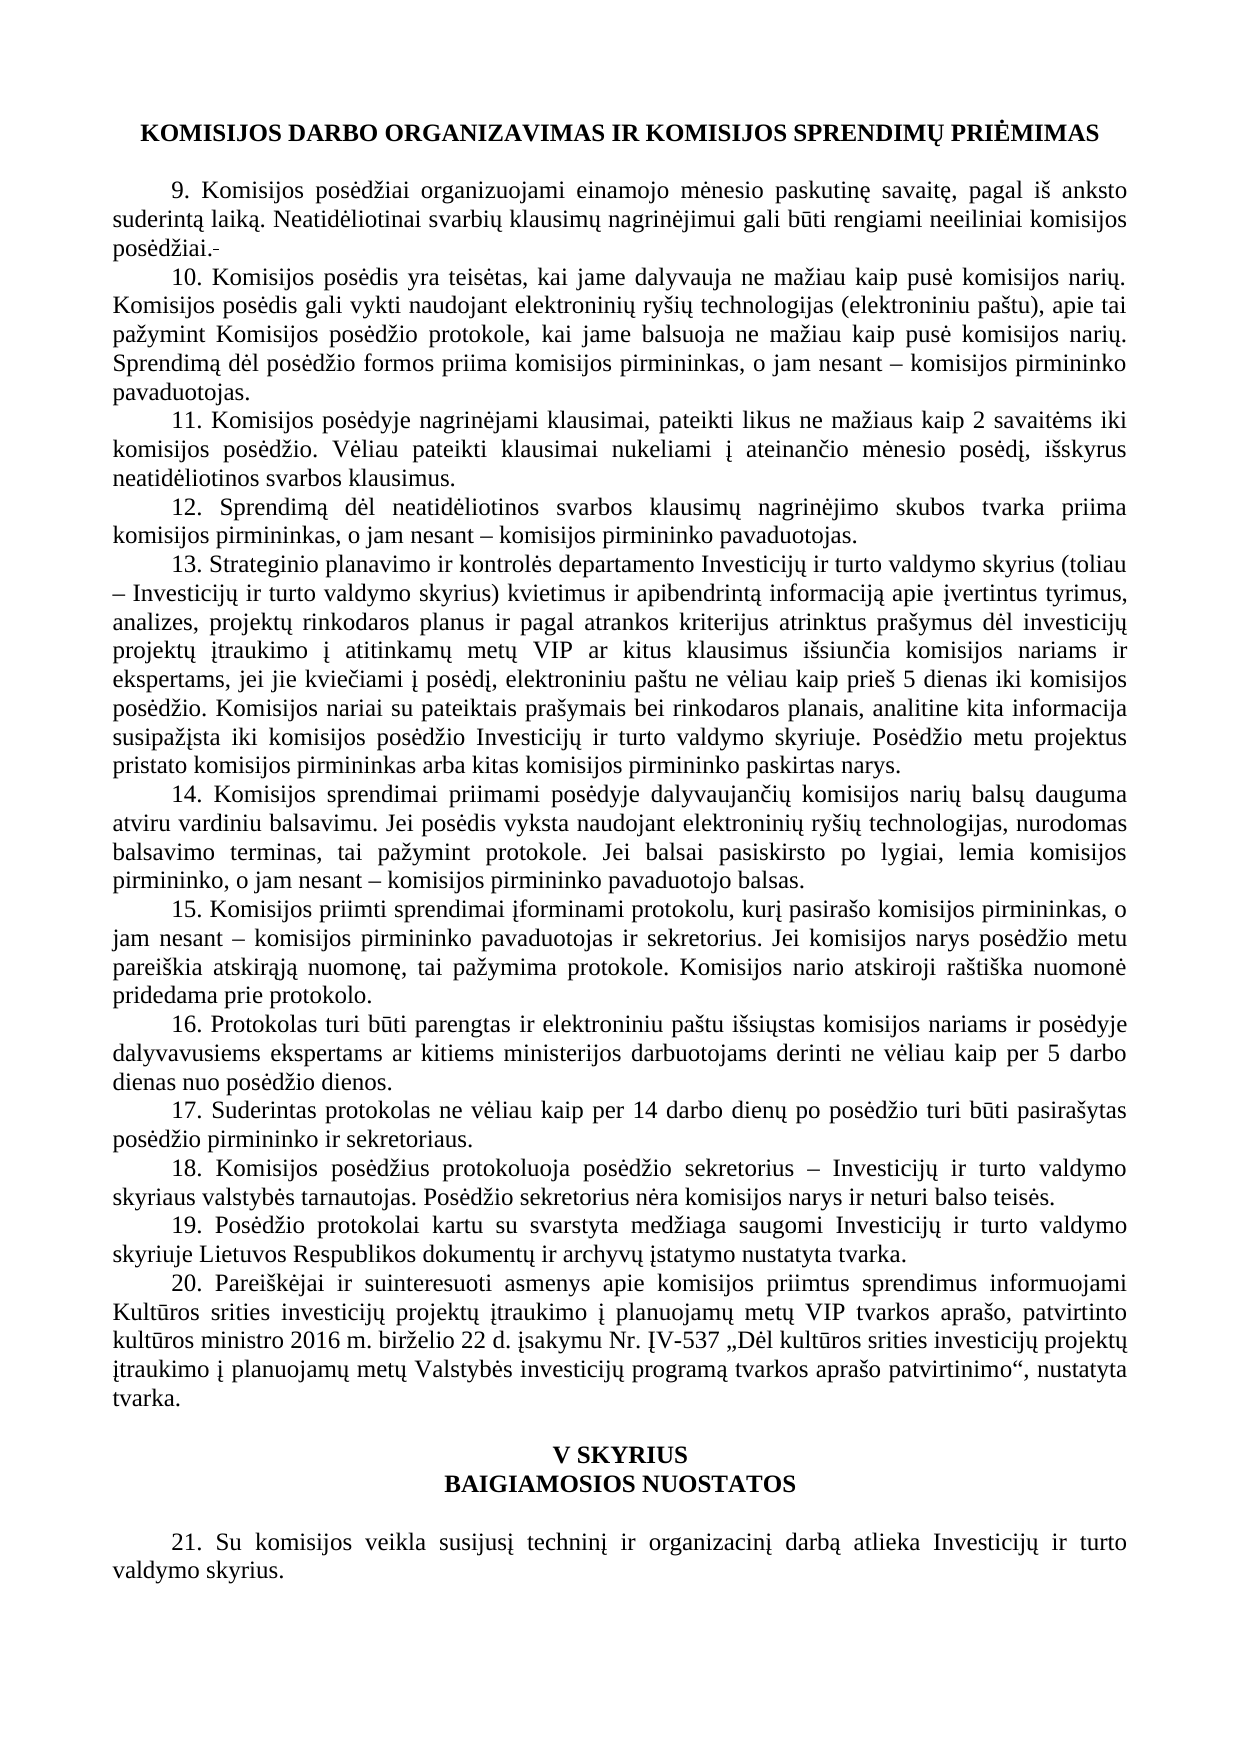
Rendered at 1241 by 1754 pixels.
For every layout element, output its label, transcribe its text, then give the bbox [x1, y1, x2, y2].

text 16. Protokolas turi būti parengtas ir elektroniniu paštu išsiųstas komisijos nariams ir posėdyje dalyvavusiems ekspertams ar kitiems ministerijos darbuotojams derinti ne vėliau kaip per 5 darbo dienas nuo posėdžio dienos. [112, 1009, 1128, 1096]
text 12. Sprendimą dėl neatidėliotinos svarbos klausimų nagrinėjimo skubos tvarka priima komisijos pirmininkas, o jam nesant – komisijos pirmininko pavaduotojas. [112, 492, 1128, 549]
text 18. Komisijos posėdžius protokoluoja posėdžio sekretorius – Investicijų ir turto valdymo skyriaus valstybės tarnautojas. Posėdžio sekretorius nėra komisijos narys ir neturi balso teisės. [112, 1153, 1128, 1211]
text 11. Komisijos posėdyje nagrinėjami klausimai, pateikti likus ne mažiaus kaip 2 savaitėms iki komisijos posėdžio. Vėliau pateikti klausimai nukeliami į ateinančio mėnesio posėdį, išskyrus neatidėliotinos svarbos klausimus. [112, 406, 1128, 492]
text 19. Posėdžio protokolai kartu su svarstyta medžiaga saugomi Investicijų ir turto valdymo skyriuje Lietuvos Respublikos dokumentų ir archyvų įstatymo nustatyta tvarka. [112, 1211, 1128, 1268]
text 9. Komisijos posėdžiai organizuojami einamojo mėnesio paskutinę savaitę, pagal iš anksto suderintą laiką. Neatidėliotinai svarbių klausimų nagrinėjimui gali būti rengiami neeiliniai komisijos posėdžiai. [112, 176, 1128, 262]
text 14. Komisijos sprendimai priimami posėdyje dalyvaujančių komisijos narių balsų dauguma atviru vardiniu balsavimu. Jei posėdis vyksta naudojant elektroninių ryšių technologijas, nurodomas balsavimo terminas, tai pažymint protokole. Jei balsai pasiskirsto po lygiai, lemia komisijos pirmininko, o jam nesant – komisijos pirmininko pavaduotojo balsas. [112, 779, 1128, 894]
text 10. Komisijos posėdis yra teisėtas, kai jame dalyvauja ne mažiau kaip pusė komisijos narių. Komisijos posėdis gali vykti naudojant elektroninių ryšių technologijas (elektroniniu paštu), apie tai pažymint Komisijos posėdžio protokole, kai jame balsuoja ne mažiau kaip pusė komisijos narių. Sprendimą dėl posėdžio formos priima komisijos pirmininkas, o jam nesant – komisijos pirmininko pavaduotojas. [112, 262, 1128, 406]
text 17. Suderintas protokolas ne vėliau kaip per 14 darbo dienų po posėdžio turi būti pasirašytas posėdžio pirmininko ir sekretoriaus. [112, 1096, 1128, 1153]
text V skyrius [112, 1441, 1128, 1469]
text KOMISIJOS DARBO ORGANIZAVIMAS IR KOMISIJOS SPRENDIMŲ priėmimas [112, 118, 1128, 147]
text 15. Komisijos priimti sprendimai įforminami protokolu, kurį pasirašo komisijos pirmininkas, o jam nesant – komisijos pirmininko pavaduotojas ir sekretorius. Jei komisijos narys posėdžio metu pareiškia atskirąją nuomonę, tai pažymima protokole. Komisijos nario atskiroji raštiška nuomonė pridedama prie protokolo. [112, 894, 1128, 1009]
text BAIGIAMOSIOS NUOSTATOS [112, 1469, 1128, 1498]
text 13. Strateginio planavimo ir kontrolės departamento Investicijų ir turto valdymo skyrius (toliau – Investicijų ir turto valdymo skyrius) kvietimus ir apibendrintą informaciją apie įvertintus tyrimus, analizes, projektų rinkodaros planus ir pagal atrankos kriterijus atrinktus prašymus dėl investicijų projektų įtraukimo į atitinkamų metų VIP ar kitus klausimus išsiunčia komisijos nariams ir ekspertams, jei jie kviečiami į posėdį, elektroniniu paštu ne vėliau kaip prieš 5 dienas iki komisijos posėdžio. Komisijos nariai su pateiktais prašymais bei rinkodaros planais, analitine kita informacija susipažįsta iki komisijos posėdžio Investicijų ir turto valdymo skyriuje. Posėdžio metu projektus pristato komisijos pirmininkas arba kitas komisijos pirmininko paskirtas narys. [112, 549, 1128, 779]
text 21. Su komisijos veikla susijusį techninį ir organizacinį darbą atlieka Investicijų ir turto valdymo skyrius. [112, 1527, 1128, 1584]
text 20. Pareiškėjai ir suinteresuoti asmenys apie komisijos priimtus sprendimus informuojami Kultūros srities investicijų projektų įtraukimo į planuojamų metų VIP tvarkos aprašo, patvirtinto kultūros ministro 2016 m. birželio 22 d. įsakymu Nr. ĮV-537 „Dėl kultūros srities investicijų projektų įtraukimo į planuojamų metų Valstybės investicijų programą tvarkos aprašo patvirtinimo“, nustatyta tvarka. [112, 1268, 1128, 1412]
